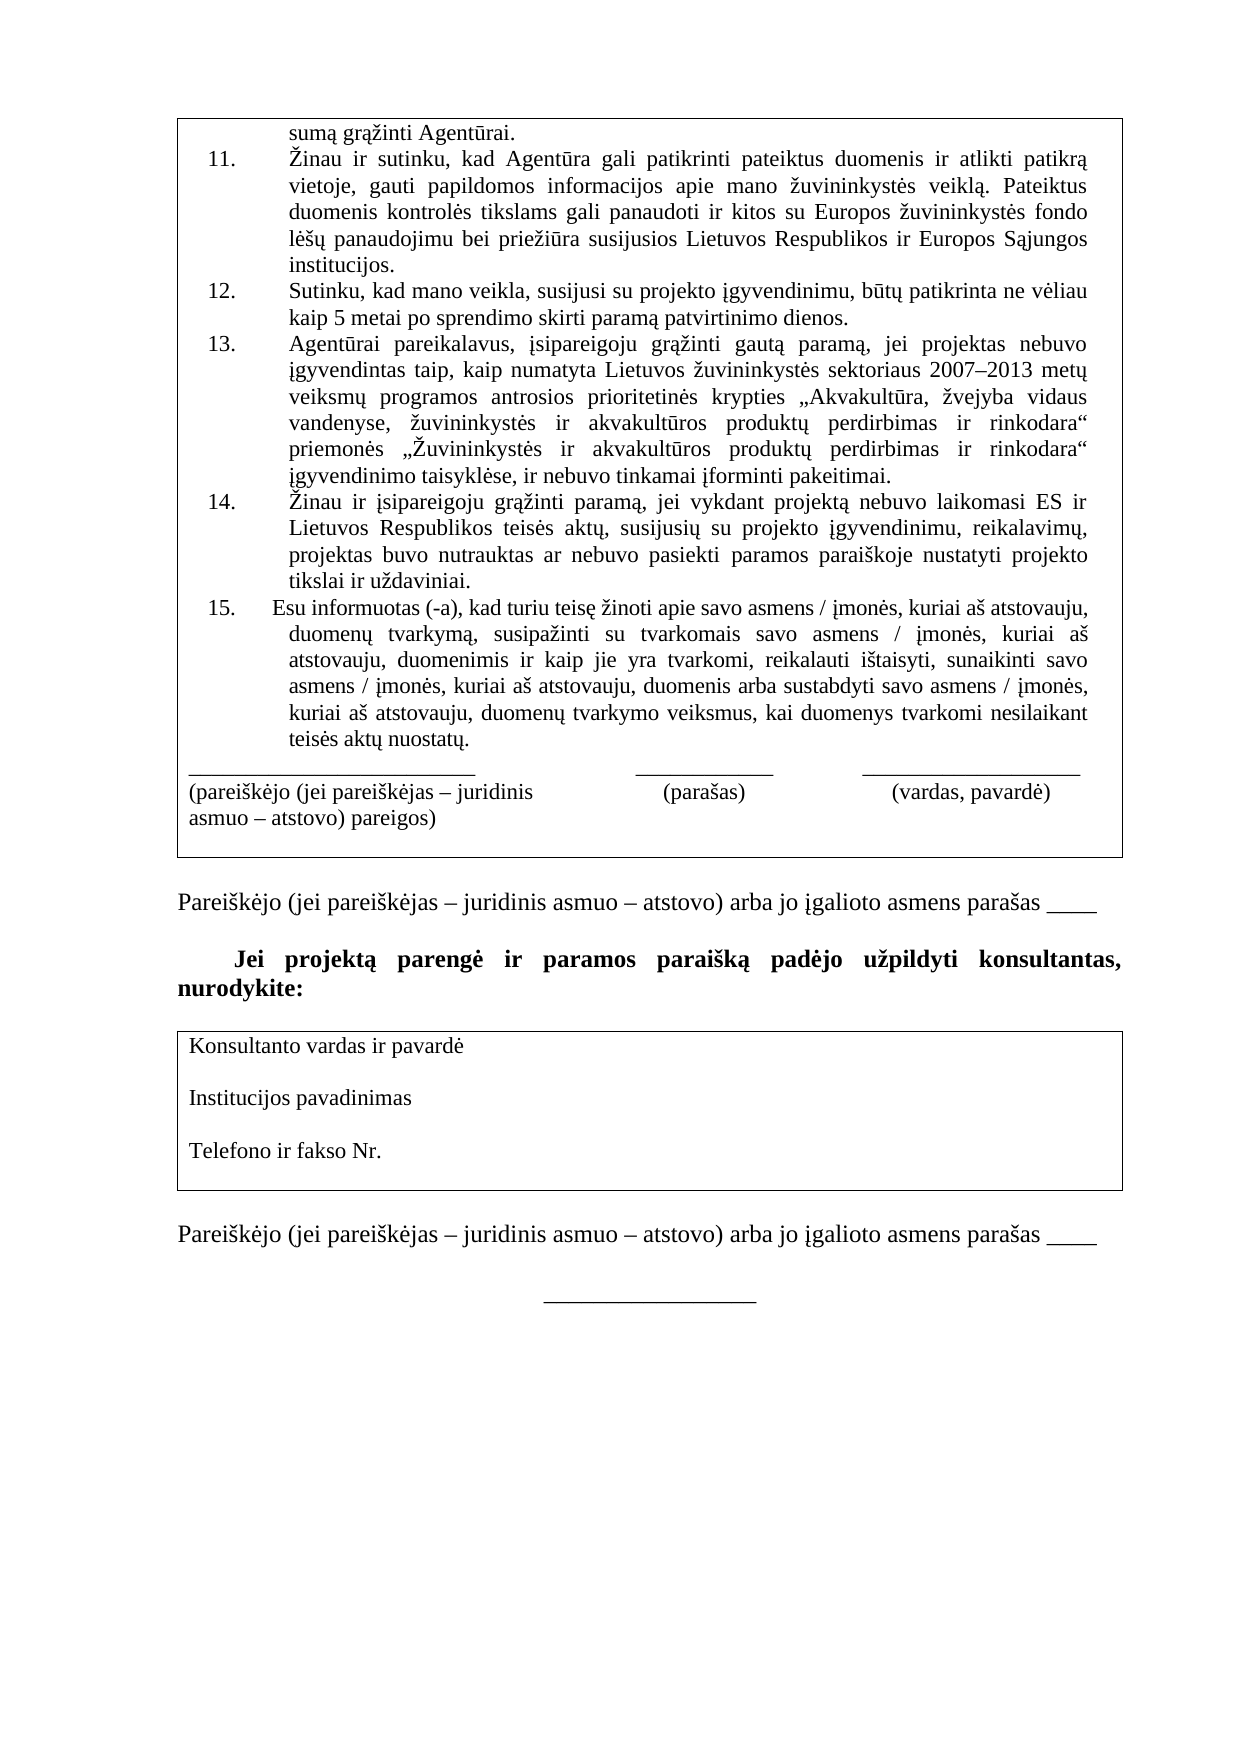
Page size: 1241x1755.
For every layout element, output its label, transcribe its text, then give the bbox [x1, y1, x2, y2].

table_cell ___________________ (vardas, pavardė) [820, 752, 1122, 831]
table_cell [588, 831, 1122, 857]
text Jei projektą parengė ir paramos paraišką padėjo užpildyti konsultantas, nurodykite: [177, 944, 1122, 1002]
text Pareiškėjo (jei pareiškėjas – juridinis asmuo – atstovo) arba jo įgalioto asmens parašas ____ [177, 887, 1122, 916]
table_header sumą grąžinti Agentūrai. 11. Žinau ir sutinku, kad Agentūra gali patikrinti pateiktus duomenis ir atlikti patikrą vietoje, gauti papildomos informacijos apie mano žuvininkystės veiklą. Pateiktus duomenis kontrolės tikslams gali panaudoti ir kitos su Europos žuvininkystės fondo lėšų panaudojimu bei priežiūra susijusios Lietuvos Respublikos ir Europos Sąjungos institucijos. 12. Sutinku, kad mano veikla, susijusi su projekto įgyvendinimu, būtų patikrinta ne vėliau kaip 5 metai po sprendimo skirti paramą patvirtinimo dienos. 13. Agentūrai pareikalavus, įsipareigoju grąžinti gautą paramą, jei projektas nebuvo įgyvendintas taip, kaip numatyta Lietuvos žuvininkystės sektoriaus 2007–2013 metų veiksmų programos antrosios prioritetinės krypties „Akvakultūra, žvejyba vidaus vandenyse, žuvininkystės ir akvakultūros produktų perdirbimas ir rinkodara“ priemonės „Žuvininkystės ir akvakultūros produktų perdirbimas ir rinkodara“ įgyvendinimo taisyklėse, ir nebuvo tinkamai įforminti pakeitimai. 14. Žinau ir įsipareigoju grąžinti paramą, jei vykdant projektą nebuvo laikomasi ES ir Lietuvos Respublikos teisės aktų, susijusių su projekto įgyvendinimu, reikalavimų, projektas buvo nutrauktas ar nebuvo pasiekti paramos paraiškoje nustatyti projekto tikslai ir uždaviniai. 15. Esu informuotas (-a), kad turiu teisę žinoti apie savo asmens / įmonės, kuriai aš atstovauju, duomenų tvarkymą, susipažinti su tvarkomais savo asmens / įmonės, kuriai aš atstovauju, duomenimis ir kaip jie yra tvarkomi, reikalauti ištaisyti, sunaikinti savo asmens / įmonės, kuriai aš atstovauju, duomenis arba sustabdyti savo asmens / įmonės, kuriai aš atstovauju, duomenų tvarkymo veiksmus, kai duomenys tvarkomi nesilaikant teisės aktų nuostatų. [178, 119, 1122, 752]
table_header Konsultanto vardas ir pavardė Institucijos pavadinimas Telefono ir fakso Nr. [178, 1032, 1122, 1190]
table_cell _________________________ (pareiškėjo (jei pareiškėjas – juridinis asmuo – atstovo) pareigos) [178, 752, 588, 831]
text Pareiškėjo (jei pareiškėjas – juridinis asmuo – atstovo) arba jo įgalioto asmens parašas ____ [177, 1219, 1122, 1248]
table_cell ____________ (parašas) [588, 752, 820, 831]
text _________________ [177, 1277, 1122, 1306]
table_cell [178, 831, 588, 857]
